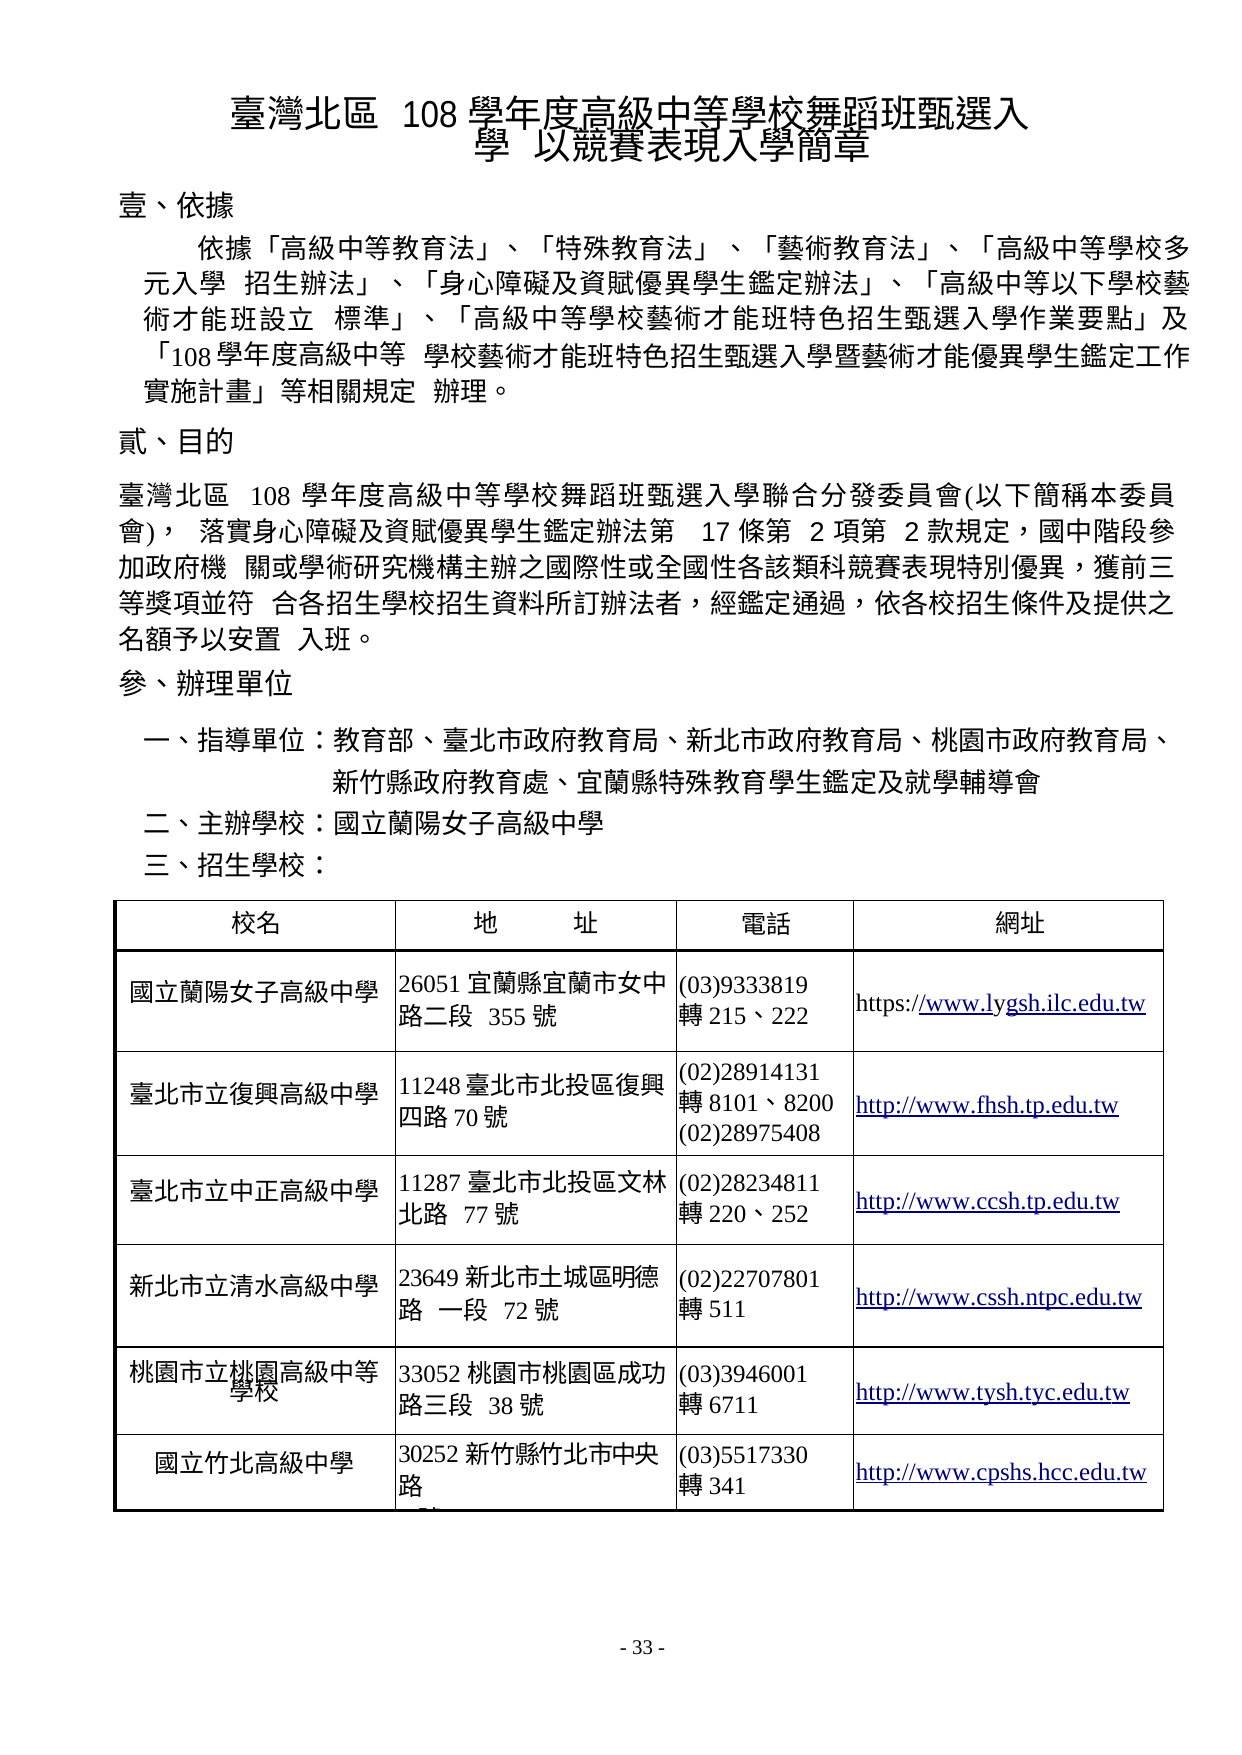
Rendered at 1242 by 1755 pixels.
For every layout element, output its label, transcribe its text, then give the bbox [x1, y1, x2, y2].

text 貳、目的 [118, 421, 243, 461]
table_cell 臺北市立復興高級中學 [117, 1052, 395, 1155]
table_cell 國立蘭陽女子高級中學 [117, 952, 395, 1051]
table_cell 26051 宜蘭縣宜蘭市女中 路二段 355 號 [396, 952, 676, 1051]
table_cell (03)9333819 轉215、222 [677, 952, 853, 1051]
table_cell 11287 臺北市北投區文林 北路 77 號 [396, 1156, 676, 1244]
table_cell (03)3946001 轉6711 [677, 1348, 853, 1434]
table_cell (02)28914131 轉8101、8200 (02)28975408 [677, 1052, 853, 1155]
text 二、主辦學校：國立蘭陽女子高級中學 三、招生學校： [143, 801, 613, 884]
table_cell 桃園市立桃園高級中等 學校 [117, 1348, 395, 1434]
table_cell https://www.lygsh.ilc.edu.tw [854, 952, 1163, 1051]
text 依據「高級中等教育法」、「特殊教育法」、「藝術教育法」、「高級中等學校多元入學 招生辦法」、「身心障礙及資賦優異學生鑑定辦法」、「高級中等以下學校藝術才能班設立 標準」、「高級中等學校藝術才能班特色招生甄選入學作業要點」及「108學年度高級中等 學校藝術才能班特色招生甄選入學暨藝術才能優異學生鑑定工作實施計畫」等相關規定 辦理。 [143, 231, 1191, 409]
table_cell 23649 新北市土城區明德路 一段 72 號 [396, 1245, 676, 1346]
table_cell http://www.ccsh.tp.edu.tw [854, 1156, 1163, 1244]
table_cell 33052 桃園市桃園區成功 路三段 38 號 [396, 1348, 676, 1434]
table_cell http://www.fhsh.tp.edu.tw [854, 1052, 1163, 1155]
table_cell (02)28234811 轉220、252 [677, 1156, 853, 1244]
table_cell http://www.tysh.tyc.edu.tw [854, 1348, 1163, 1434]
table_cell 30252 新竹縣竹北市中央路 3 號 [396, 1435, 676, 1509]
text 一、指導單位：教育部、臺北市政府教育局、新北市政府教育局、桃園市政府教育局、 新竹縣政府教育處、宜蘭縣特殊教育學生鑑定及就學輔導會 [143, 718, 1182, 801]
table_header 網址 [854, 901, 1163, 949]
table_cell 11248臺北市北投區復興 四路70號 [396, 1052, 676, 1155]
text 臺灣北區 108 學年度高級中等學校舞蹈班甄選入學 以競賽表現入學簡章 [229, 99, 1067, 170]
text 臺灣北區 108 學年度高級中等學校舞蹈班甄選入學聯合分發委員會(以下簡稱本委員會)， 落實身心障礙及資賦優異學生鑑定辦法第 17 條第 2 項第 2 款規定，國中階段參加政府機 關或學術研究機構主辦之國際性或全國性各該類科競賽表現特別優異，獲前三等獎項並符 合各招生學校招生資料所訂辦法者，經鑑定通過，依各校招生條件及提供之名額予以安置 入班。 [118, 477, 1176, 658]
table_header 校名 [117, 901, 395, 949]
table_cell 國立竹北高級中學 [117, 1435, 395, 1509]
table_cell (03)5517330 轉341 [677, 1435, 853, 1509]
table_cell 新北市立清水高級中學 [117, 1245, 395, 1346]
table_cell http://www.cssh.ntpc.edu.tw [854, 1245, 1163, 1346]
table_header 地 址 [396, 901, 676, 949]
text 參、辦理單位 [118, 664, 303, 703]
table_cell http://www.cpshs.hcc.edu.tw [854, 1435, 1163, 1509]
table_header 電話 [677, 901, 853, 949]
table_cell 臺北市立中正高級中學 [117, 1156, 395, 1244]
text 壹、依據 [118, 186, 243, 222]
table_cell (02)22707801 轉511 [677, 1245, 853, 1346]
